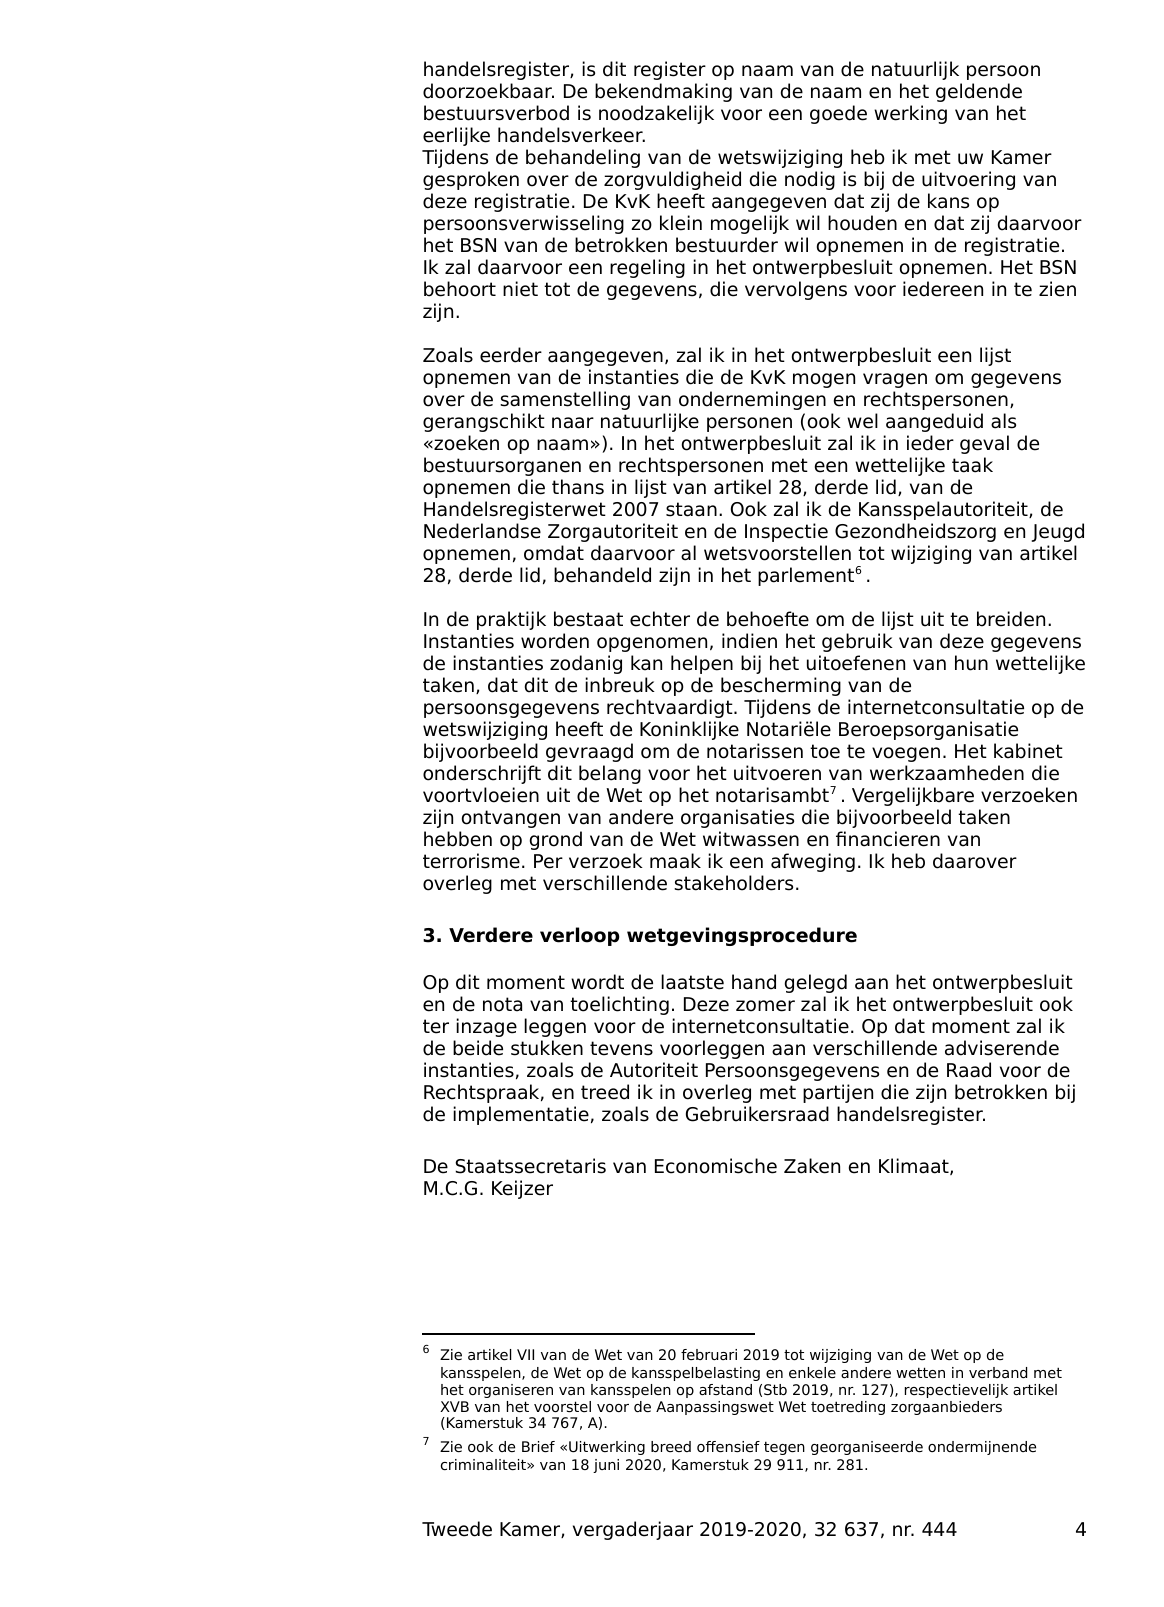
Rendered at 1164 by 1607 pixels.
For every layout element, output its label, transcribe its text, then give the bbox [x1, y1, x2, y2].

text handelsregister, is dit register op naam van de natuurlijk persoon doorzoekbaar. De bekendmaking van de naam en het geldende bestuursverbod is noodzakelijk voor een goede werking van het eerlijke handelsverkeer. [422, 59, 1087, 147]
text Op dit moment wordt de laatste hand gelegd aan het ontwerpbesluit en de nota van toelichting. Deze zomer zal ik het ontwerpbesluit ook ter inzage leggen voor de internetconsultatie. Op dat moment zal ik de beide stukken tevens voorleggen aan verschillende adviserende instanties, zoals de Autoriteit Persoonsgegevens en de Raad voor de Rechtspraak, en treed ik in overleg met partijen die zijn betrokken bij de implementatie, zoals de Gebruikersraad handelsregister. [422, 972, 1087, 1126]
text In de praktijk bestaat echter de behoefte om de lijst uit te breiden. Instanties worden opgenomen, indien het gebruik van deze gegevens de instanties zodanig kan helpen bij het uitoefenen van hun wettelijke taken, dat dit de inbreuk op de bescherming van de persoonsgegevens rechtvaardigt. Tijdens de internetconsultatie op de wetswijziging heeft de Koninklijke Notariële Beroepsorganisatie bijvoorbeeld gevraagd om de notarissen toe te voegen. Het kabinet onderschrijft dit belang voor het uitvoeren van werkzaamheden die voortvloeien uit de Wet op het notarisambt. Vergelijkbare verzoeken zijn ontvangen van andere organisaties die bijvoorbeeld taken hebben op grond van de Wet witwassen en financieren van terrorisme. Per verzoek maak ik een afweging. Ik heb daarover overleg met verschillende stakeholders. [422, 609, 1087, 895]
text Zie artikel VII van de Wet van 20 februari 2019 tot wijziging van de Wet op de kansspelen, de Wet op de kansspelbelasting en enkele andere wetten in verband met het organiseren van kansspelen op afstand (Stb 2019, nr. 127), respectievelijk artikel XVB van het voorstel voor de Aanpassingswet Wet toetreding zorgaanbieders (Kamerstuk 34 767, A). [422, 1343, 1087, 1432]
text Zie ook de Brief «Uitwerking breed offensief tegen georganiseerde ondermijnende criminaliteit» van 18 juni 2020, Kamerstuk 29 911, nr. 281. [422, 1435, 1087, 1474]
subtitle 3. Verdere verloop wetgevingsprocedure [422, 925, 1087, 947]
text Tijdens de behandeling van de wetswijziging heb ik met uw Kamer gesproken over de zorgvuldigheid die nodig is bij de uitvoering van deze registratie. De KvK heeft aangegeven dat zij de kans op persoonsverwisseling zo klein mogelijk wil houden en dat zij daarvoor het BSN van de betrokken bestuurder wil opnemen in de registratie. Ik zal daarvoor een regeling in het ontwerpbesluit opnemen. Het BSN behoort niet tot de gegevens, die vervolgens voor iedereen in te zien zijn. [422, 147, 1087, 323]
text De Staatssecretaris van Economische Zaken en Klimaat, M.C.G. Keijzer [422, 1156, 1087, 1199]
text Zoals eerder aangegeven, zal ik in het ontwerpbesluit een lijst opnemen van de instanties die de KvK mogen vragen om gegevens over de samenstelling van ondernemingen en rechtspersonen, gerangschikt naar natuurlijke personen (ook wel aangeduid als «zoeken op naam»). In het ontwerpbesluit zal ik in ieder geval de bestuursorganen en rechtspersonen met een wettelijke taak opnemen die thans in lijst van artikel 28, derde lid, van de Handelsregisterwet 2007 staan. Ook zal ik de Kansspelautoriteit, de Nederlandse Zorgautoriteit en de Inspectie Gezondheidszorg en Jeugd opnemen, omdat daarvoor al wetsvoorstellen tot wijziging van artikel 28, derde lid, behandeld zijn in het parlement. [422, 345, 1087, 587]
